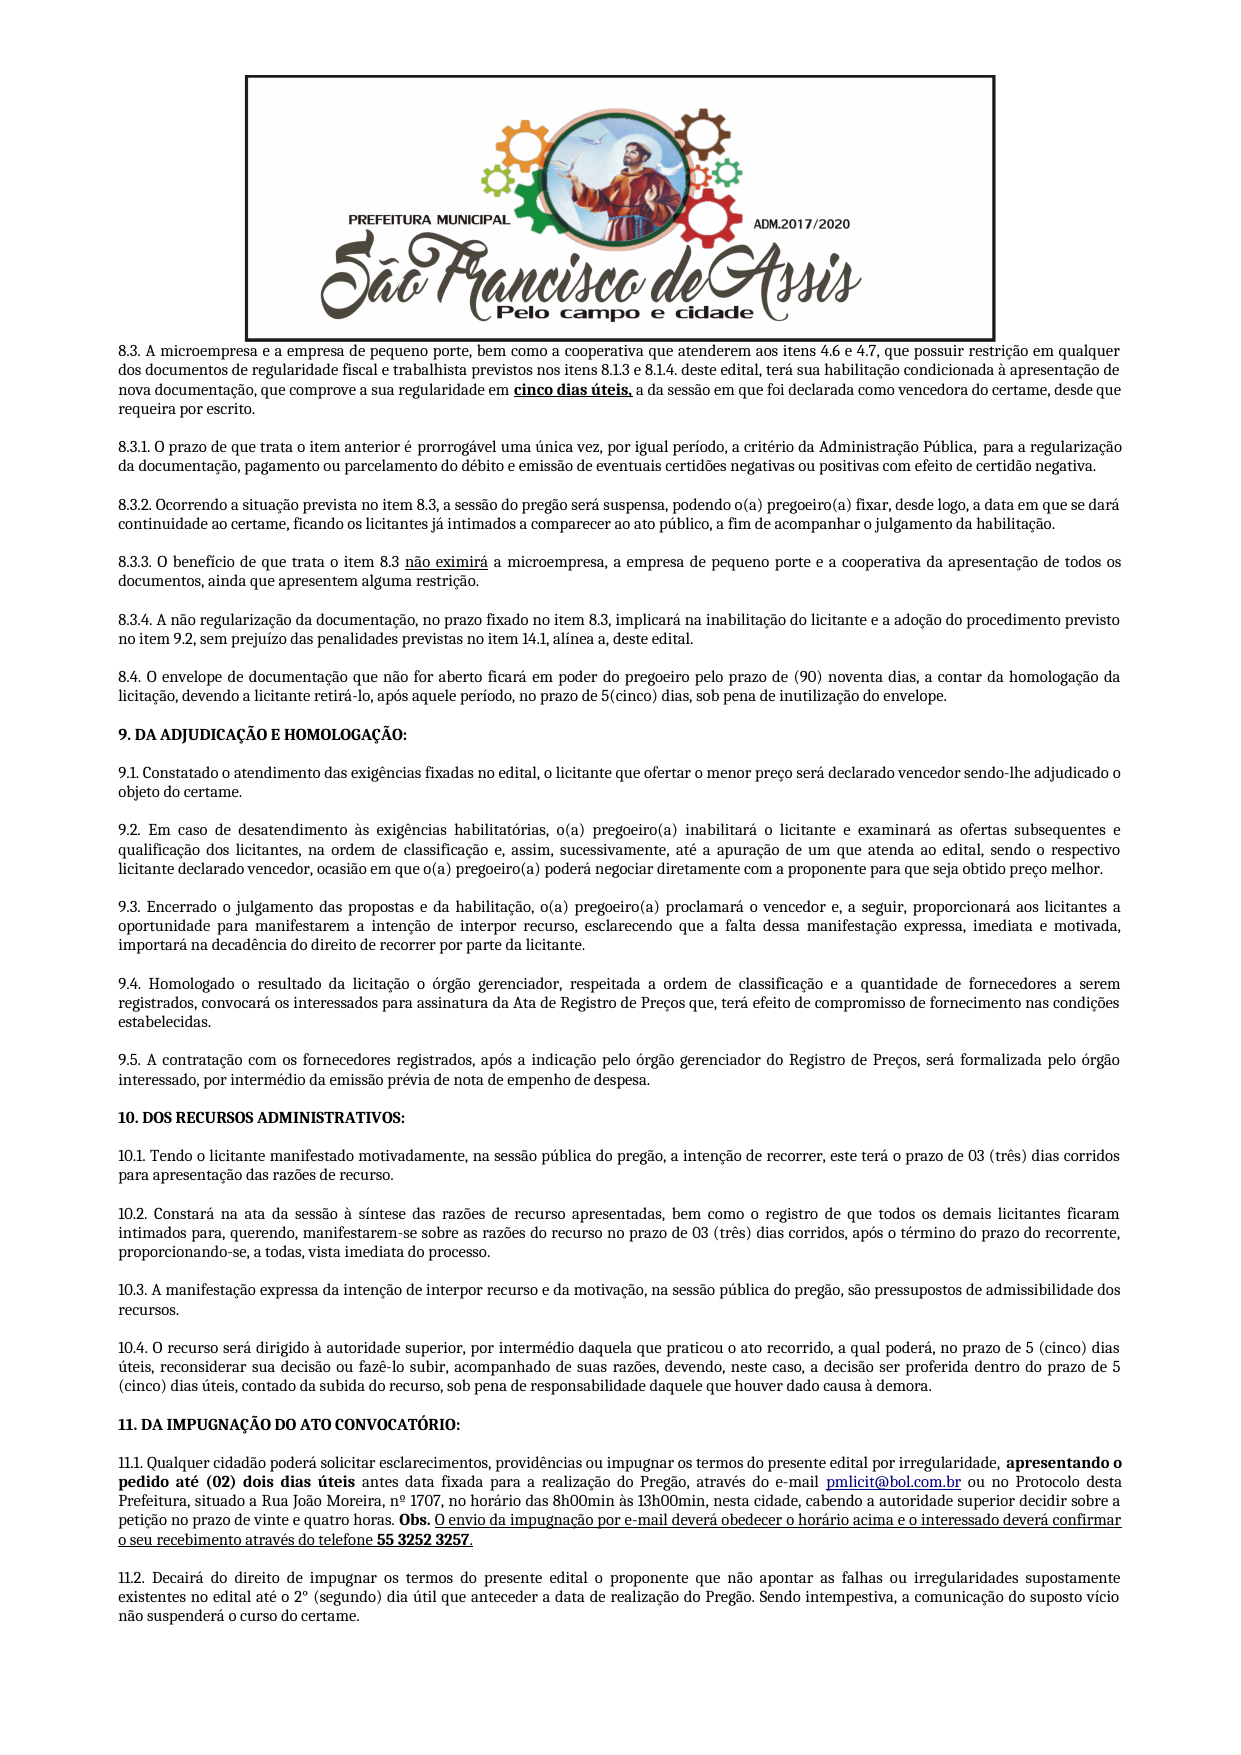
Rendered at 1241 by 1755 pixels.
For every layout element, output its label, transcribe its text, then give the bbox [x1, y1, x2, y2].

text 8.3. A microempresa e a empresa de pequeno porte, bem como a cooperativa que atenderem aos itens 4.6 e 4.7, que possuir restrição em qualquer dos documentos de regularidade fiscal e trabalhista previstos nos itens 8.1.3 e 8.1.4. deste edital, terá sua habilitação condicionada à apresentação de nova documentação, que comprove a sua regularidade em cinco dias úteis, a da sessão em que foi declarada como vencedora do certame, desde que requeira por escrito. [118, 342, 1122, 418]
text 10.3. A manifestação expressa da intenção de interpor recurso e da motivação, na sessão pública do pregão, são pressupostos de admissibilidade dos recursos. [118, 1281, 1122, 1319]
text 9.4. Homologado o resultado da licitação o órgão gerenciador, respeitada a ordem de classificação e a quantidade de fornecedores a serem registrados, convocará os interessados para assinatura da Ata de Registro de Preços que, terá efeito de compromisso de fornecimento nas condições estabelecidas. [118, 974, 1122, 1032]
text 8.3.2. Ocorrendo a situação prevista no item 8.3, a sessão do pregão será suspensa, podendo o(a) pregoeiro(a) fixar, desde logo, a data em que se dará continuidade ao certame, ficando os licitantes já intimados a comparecer ao ato público, a fim de acompanhar o julgamento da habilitação. [118, 495, 1122, 533]
text 11.2. Decairá do direito de impugnar os termos do presente edital o proponente que não apontar as falhas ou irregularidades supostamente existentes no edital até o 2° (segundo) dia útil que anteceder a data de realização do Pregão. Sendo intempestiva, a comunicação do suposto vício não suspenderá o curso do certame. [118, 1568, 1122, 1626]
text 8.3.3. O benefício de que trata o item 8.3 não eximirá a microempresa, a empresa de pequeno porte e a cooperativa da apresentação de todos os documentos, ainda que apresentem alguma restrição. [118, 552, 1122, 591]
text 11.1. Qualquer cidadão poderá solicitar esclarecimentos, providências ou impugnar os termos do presente edital por irregularidade, apresentando o pedido até (02) dois dias úteis antes data fixada para a realização do Pregão, através do e-mail pmlicit@bol.com.br ou no Protocolo desta Prefeitura, situado a Rua João Moreira, nº 1707, no horário das 8h00min às 13h00min, nesta cidade, cabendo a autoridade superior decidir sobre a petição no prazo de vinte e quatro horas. Obs. O envio da impugnação por e-mail deverá obedecer o horário acima e o interessado deverá confirmar o seu recebimento através do telefone 55 3252 3257. [118, 1453, 1122, 1549]
text 9.2. Em caso de desatendimento às exigências habilitatórias, o(a) pregoeiro(a) inabilitará o licitante e examinará as ofertas subsequentes e qualificação dos licitantes, na ordem de classificação e, assim, sucessivamente, até a apuração de um que atenda ao edital, sendo o respectivo licitante declarado vencedor, ocasião em que o(a) pregoeiro(a) poderá negociar diretamente com a proponente para que seja obtido preço melhor. [118, 821, 1122, 878]
text 10. DOS RECURSOS ADMINISTRATIVOS: [118, 1108, 1122, 1127]
text 10.1. Tendo o licitante manifestado motivadamente, na sessão pública do pregão, a intenção de recorrer, este terá o prazo de 03 (três) dias corridos para apresentação das razões de recurso. [118, 1147, 1122, 1185]
text 8.3.1. O prazo de que trata o item anterior é prorrogável uma única vez, por igual período, a critério da Administração Pública, para a regularização da documentação, pagamento ou parcelamento do débito e emissão de eventuais certidões negativas ou positivas com efeito de certidão negativa. [118, 437, 1122, 476]
text 9.3. Encerrado o julgamento das propostas e da habilitação, o(a) pregoeiro(a) proclamará o vencedor e, a seguir, proporcionará aos licitantes a oportunidade para manifestarem a intenção de interpor recurso, esclarecendo que a falta dessa manifestação expressa, imediata e motivada, importará na decadência do direito de recorrer por parte da licitante. [118, 897, 1122, 955]
text 11. DA IMPUGNAÇÃO DO ATO CONVOCATÓRIO: [118, 1415, 1122, 1434]
text 8.4. O envelope de documentação que não for aberto ficará em poder do pregoeiro pelo prazo de (90) noventa dias, a contar da homologação da licitação, devendo a licitante retirá-lo, após aquele período, no prazo de 5(cinco) dias, sob pena de inutilização do envelope. [118, 667, 1122, 706]
text 9.1. Constatado o atendimento das exigências fixadas no edital, o licitante que ofertar o menor preço será declarado vencedor sendo-lhe adjudicado o objeto do certame. [118, 763, 1122, 802]
text 10.4. O recurso será dirigido à autoridade superior, por intermédio daquela que praticou o ato recorrido, a qual poderá, no prazo de 5 (cinco) dias úteis, reconsiderar sua decisão ou fazê-lo subir, acompanhado de suas razões, devendo, neste caso, a decisão ser proferida dentro do prazo de 5 (cinco) dias úteis, contado da subida do recurso, sob pena de responsabilidade daquele que houver dado causa à demora. [118, 1338, 1122, 1396]
text 10.2. Constará na ata da sessão à síntese das razões de recurso apresentadas, bem como o registro de que todos os demais licitantes ficaram intimados para, querendo, manifestarem-se sobre as razões do recurso no prazo de 03 (três) dias corridos, após o término do prazo do recorrente, proporcionando-se, a todas, vista imediata do processo. [118, 1204, 1122, 1262]
text 9. DA ADJUDICAÇÃO E HOMOLOGAÇÃO: [118, 725, 1122, 744]
text 9.5. A contratação com os fornecedores registrados, após a indicação pelo órgão gerenciador do Registro de Preços, será formalizada pelo órgão interessado, por intermédio da emissão prévia de nota de empenho de despesa. [118, 1051, 1122, 1089]
text 8.3.4. A não regularização da documentação, no prazo fixado no item 8.3, implicará na inabilitação do licitante e a adoção do procedimento previsto no item 9.2, sem prejuízo das penalidades previstas no item 14.1, alínea a, deste edital. [118, 610, 1122, 648]
